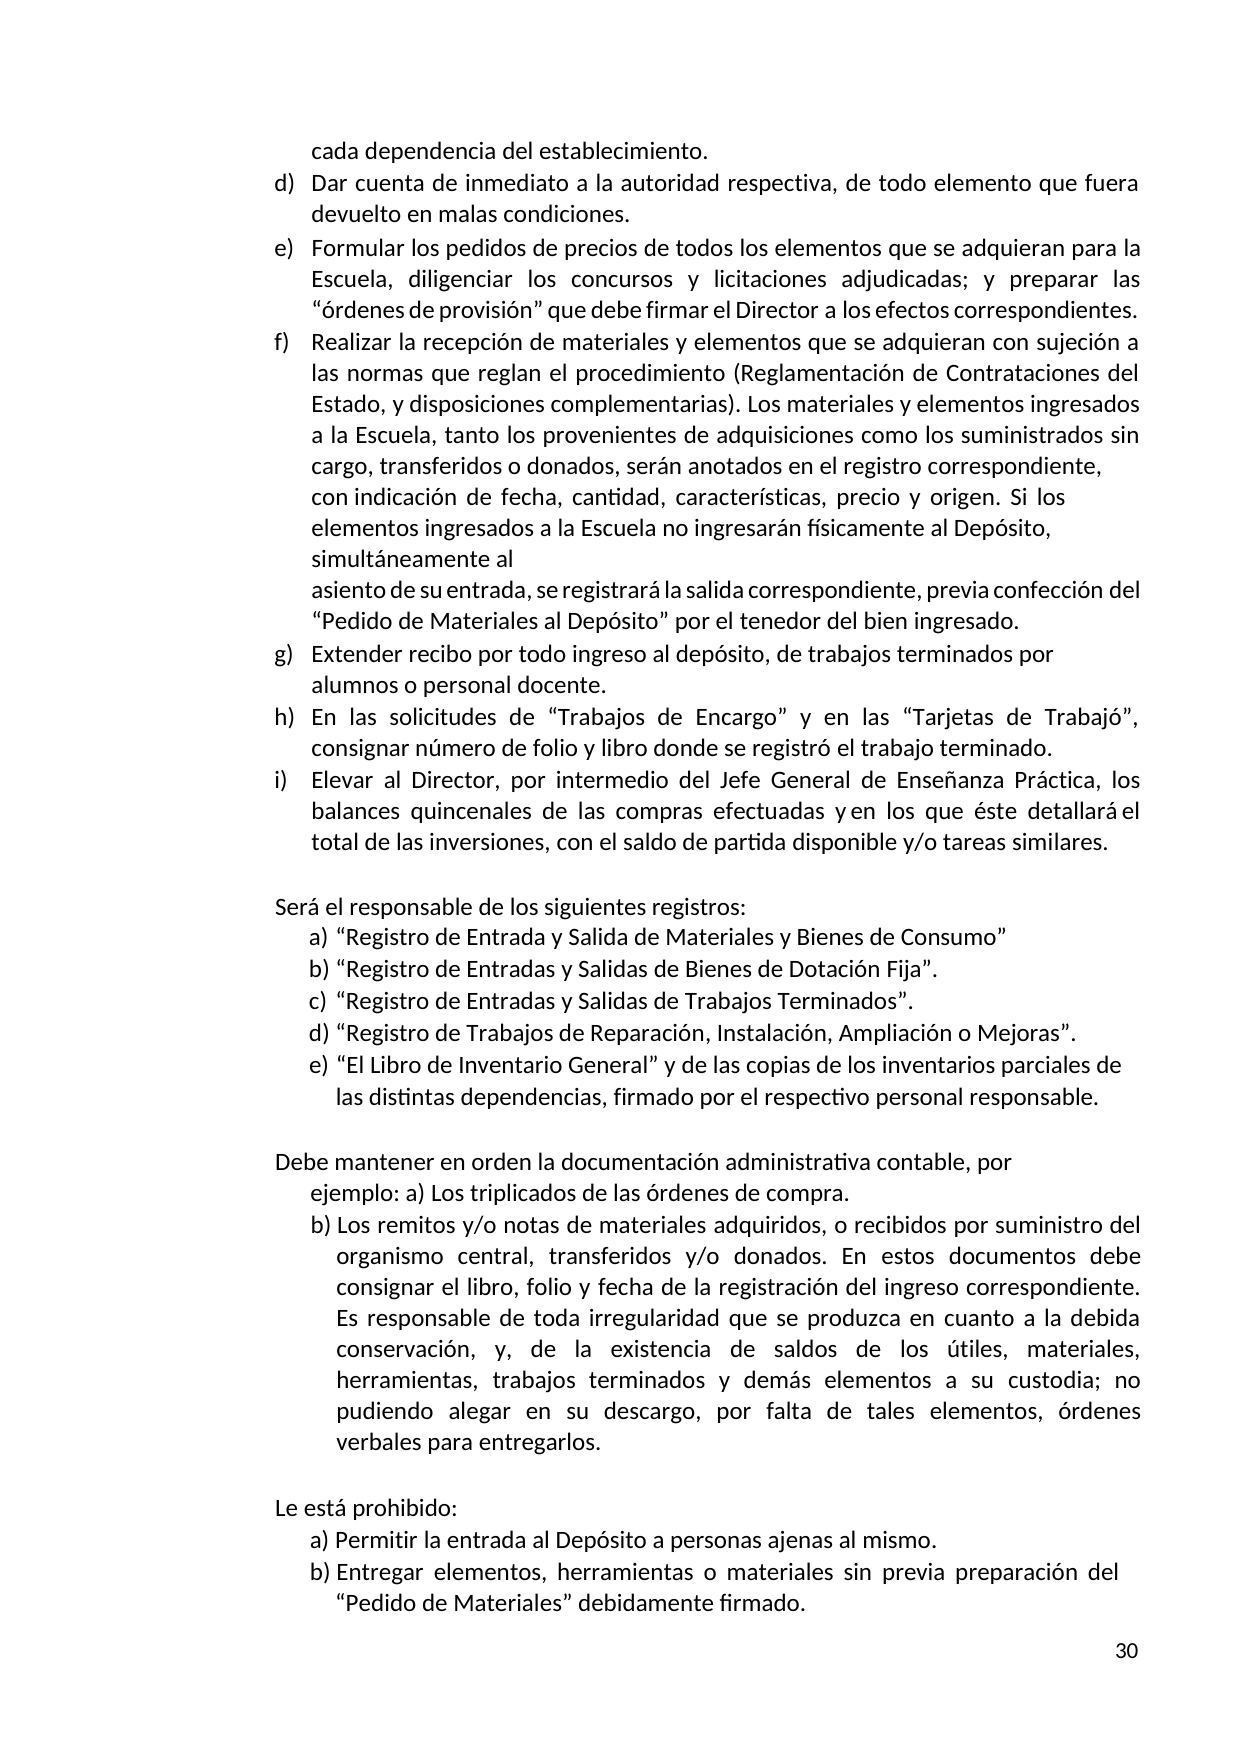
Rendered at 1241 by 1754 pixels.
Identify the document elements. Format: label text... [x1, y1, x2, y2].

text d) Dar cuenta de inmediato a la autoridad respectiva, de todo elemento que fuera devuelto en malas condiciones. [274, 167, 1143, 229]
text c) “Registro de Entradas y Salidas de Trabajos Terminados”. [309, 985, 1154, 1016]
text Debe mantener en orden la documentación administrativa contable, por ejemplo: a) Los triplicados de las órdenes de compra. [275, 1146, 1107, 1208]
text e) “El Libro de Inventario General” y de las copias de los inventarios parciales de las distintas dependencias, firmado por el respectivo personal responsable. [309, 1049, 1126, 1111]
text Será el responsable de los siguientes registros: [275, 891, 1154, 921]
text 30 [1115, 1637, 1154, 1664]
text b) Los remitos y/o notas de materiales adquiridos, o recibidos por suministro del organismo central, transferidos y/o donados. En estos documentos debe consignar el libro, folio y fecha de la registración del ingreso correspondiente. Es responsable de toda irregularidad que se produzca en cuanto a la debida conservación, y, de la existencia de saldos de los útiles, materiales, herramientas, trabajos terminados y demás elementos a su custodia; no pudiendo alegar en su descargo, por falta de tales elementos, órdenes verbales para entregarlos. [310, 1209, 1141, 1457]
text i) Elevar al Director, por intermedio del Jefe General de Enseñanza Práctica, los balances quincenales de las compras efectuadas yen los que éste detallaráel total de las inversiones, con el saldo de partida disponible y/o tareas similares. [274, 764, 1140, 856]
text d) “Registro de Trabajos de Reparación, Instalación, Ampliación o Mejoras”. [309, 1017, 1154, 1048]
text Le está prohibido: [275, 1492, 1154, 1523]
text f) Realizar la recepción de materiales y elementos que se adquieran con sujeción a las normas que reglan el procedimiento (Reglamentación de Contrataciones del Estado, y disposiciones complementarias). Los materiales y elementos ingresados a la Escuela, tanto los provenientes de adquisiciones como los suministrados sin cargo, transferidos o donados, serán anotados en el registro correspondiente, con indicación de fecha, cantidad, características, precio y origen. Si los elementos ingresados a la Escuela no ingresarán físicamente al Depósito, simultáneamente al asientodesuentrada,seregistrarálasalidacorrespondiente,previaconfección del “Pedido de Materiales al Depósito” por el tenedor del bien ingresado. [274, 326, 1144, 636]
text a) Permitir la entrada al Depósito a personas ajenas al mismo. [309, 1524, 1154, 1554]
text h) En las solicitudes de “Trabajos de Encargo” y en las “Tarjetas de Trabajó”, consignar número de folio y libro donde se registró el trabajo terminado. [274, 701, 1143, 763]
text e) Formular los pedidos de precios de todos los elementos que se adquieran para la Escuela, diligenciar los concursos y licitaciones adjudicadas; y preparar las “órdenesdeprovisión”quedebefirmarelDirector a losefectoscorrespondientes. [274, 232, 1141, 324]
text g) Extender recibo por todo ingreso al depósito, de trabajos terminados por alumnos o personal docente. [274, 638, 1144, 700]
text a) “Registro de Entrada y Salida de Materiales y Bienes de Consumo” b) “Registro de Entradas y Salidas de Bienes de Dotación Fija”. [309, 921, 1008, 984]
text cada dependencia del establecimiento. [311, 135, 1154, 166]
text b) Entregar elementos, herramientas o materiales sin previa preparación del “Pedido de Materiales” debidamente firmado. [309, 1556, 1123, 1617]
